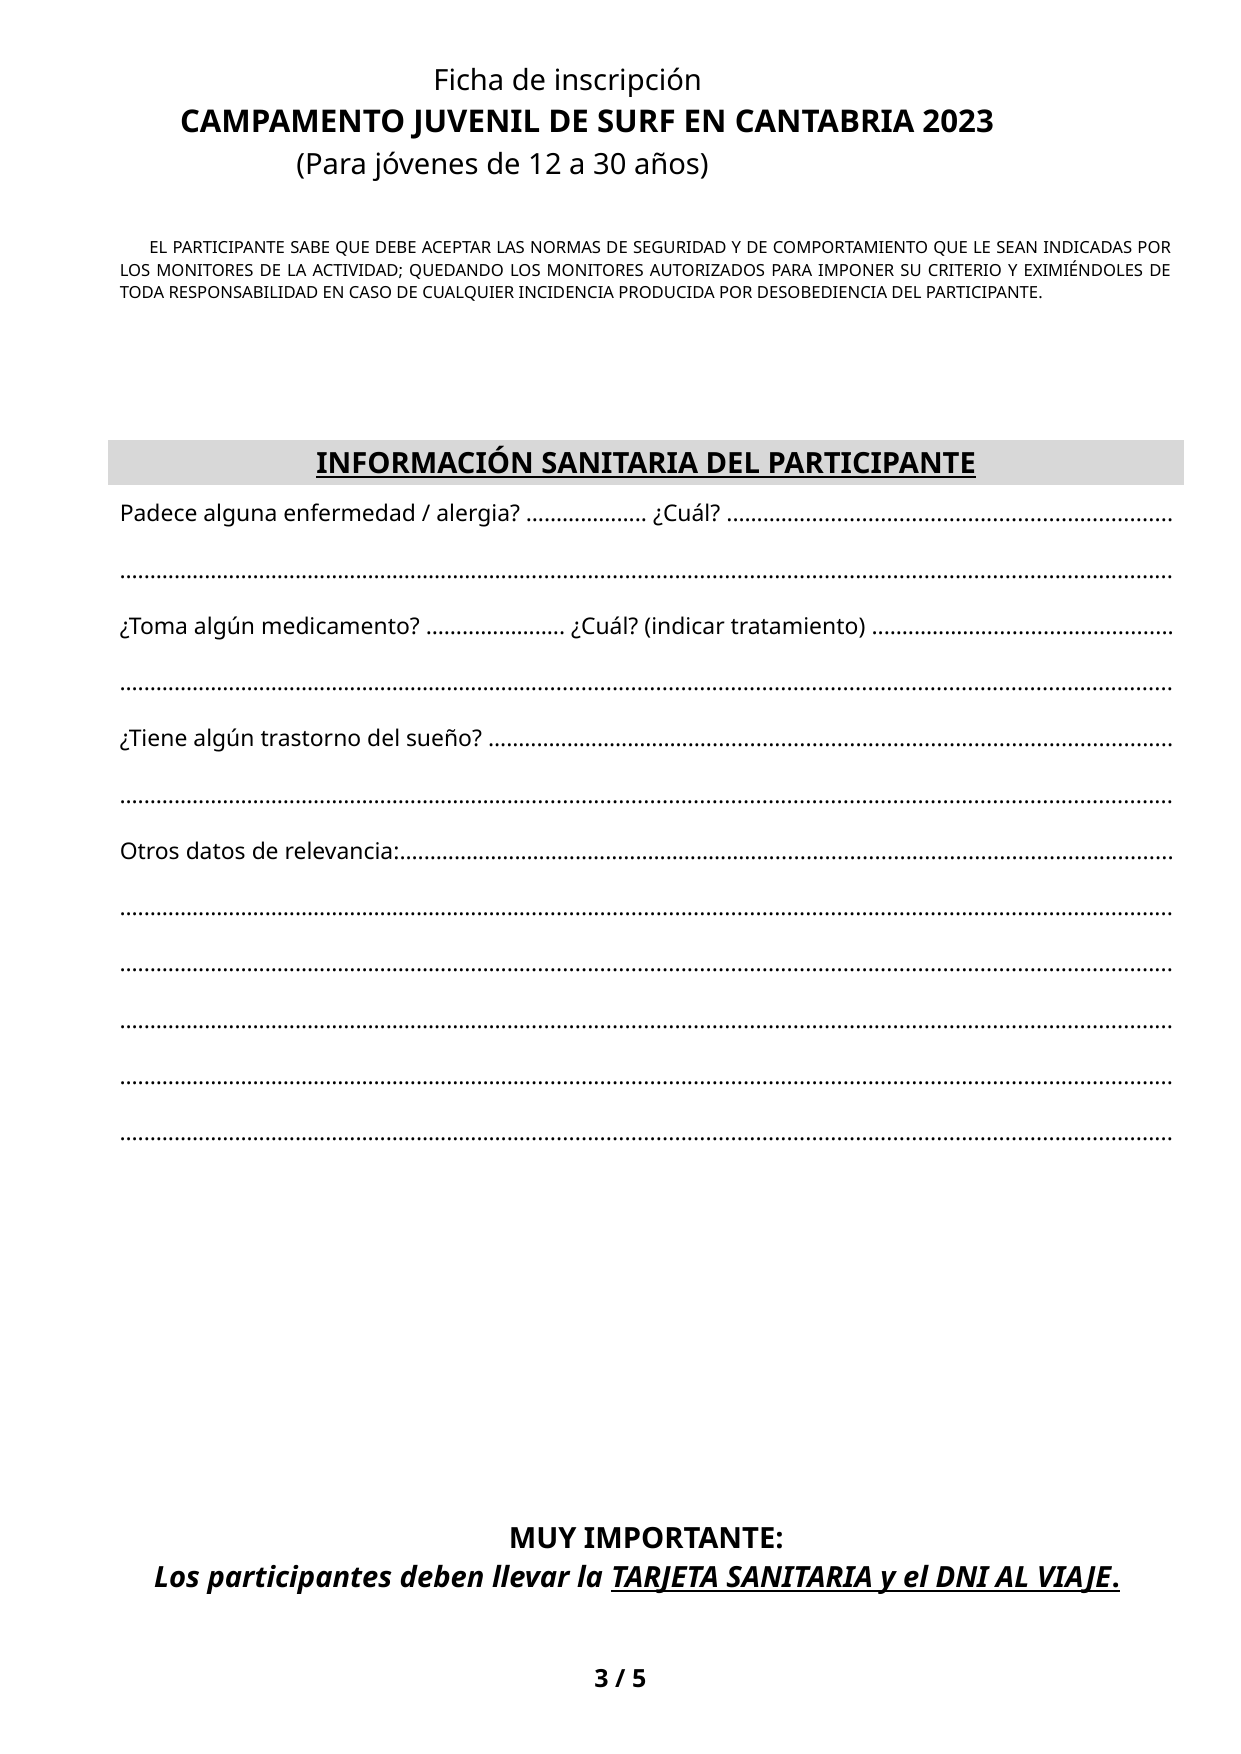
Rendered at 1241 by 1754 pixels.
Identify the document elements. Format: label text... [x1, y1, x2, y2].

table_cell Padece alguna enfermedad / alergia? ……………….. ¿Cuál? ¿Toma algún medicamento? ……...………….. ¿Cuál? (indicar tratamiento) ¿Tiene algún trastorno del sueño? Otros datos de relevancia: MUY IMPORTANTE: Los participantes deben llevar la TARJETA SANITARIA y el DNI AL VIAJE. [108, 485, 1184, 1621]
table_cell INFORMACIÓN SANITARIA DEL PARTICIPANTE [108, 440, 1184, 485]
table_cell EL PARTICIPANTE SABE QUE DEBE ACEPTAR LAS NORMAS DE SEGURIDAD Y DE COMPORTAMIENTO QUE LE SEAN INDICADAS POR LOS MONITORES DE LA ACTIVIDAD; QUEDANDO LOS MONITORES AUTORIZADOS PARA IMPONER SU CRITERIO Y EXIMIÉNDOLES DE TODA RESPONSABILIDAD EN CASO DE CUALQUIER INCIDENCIA PRODUCIDA POR DESOBEDIENCIA DEL PARTICIPANTE. [108, 213, 1184, 440]
